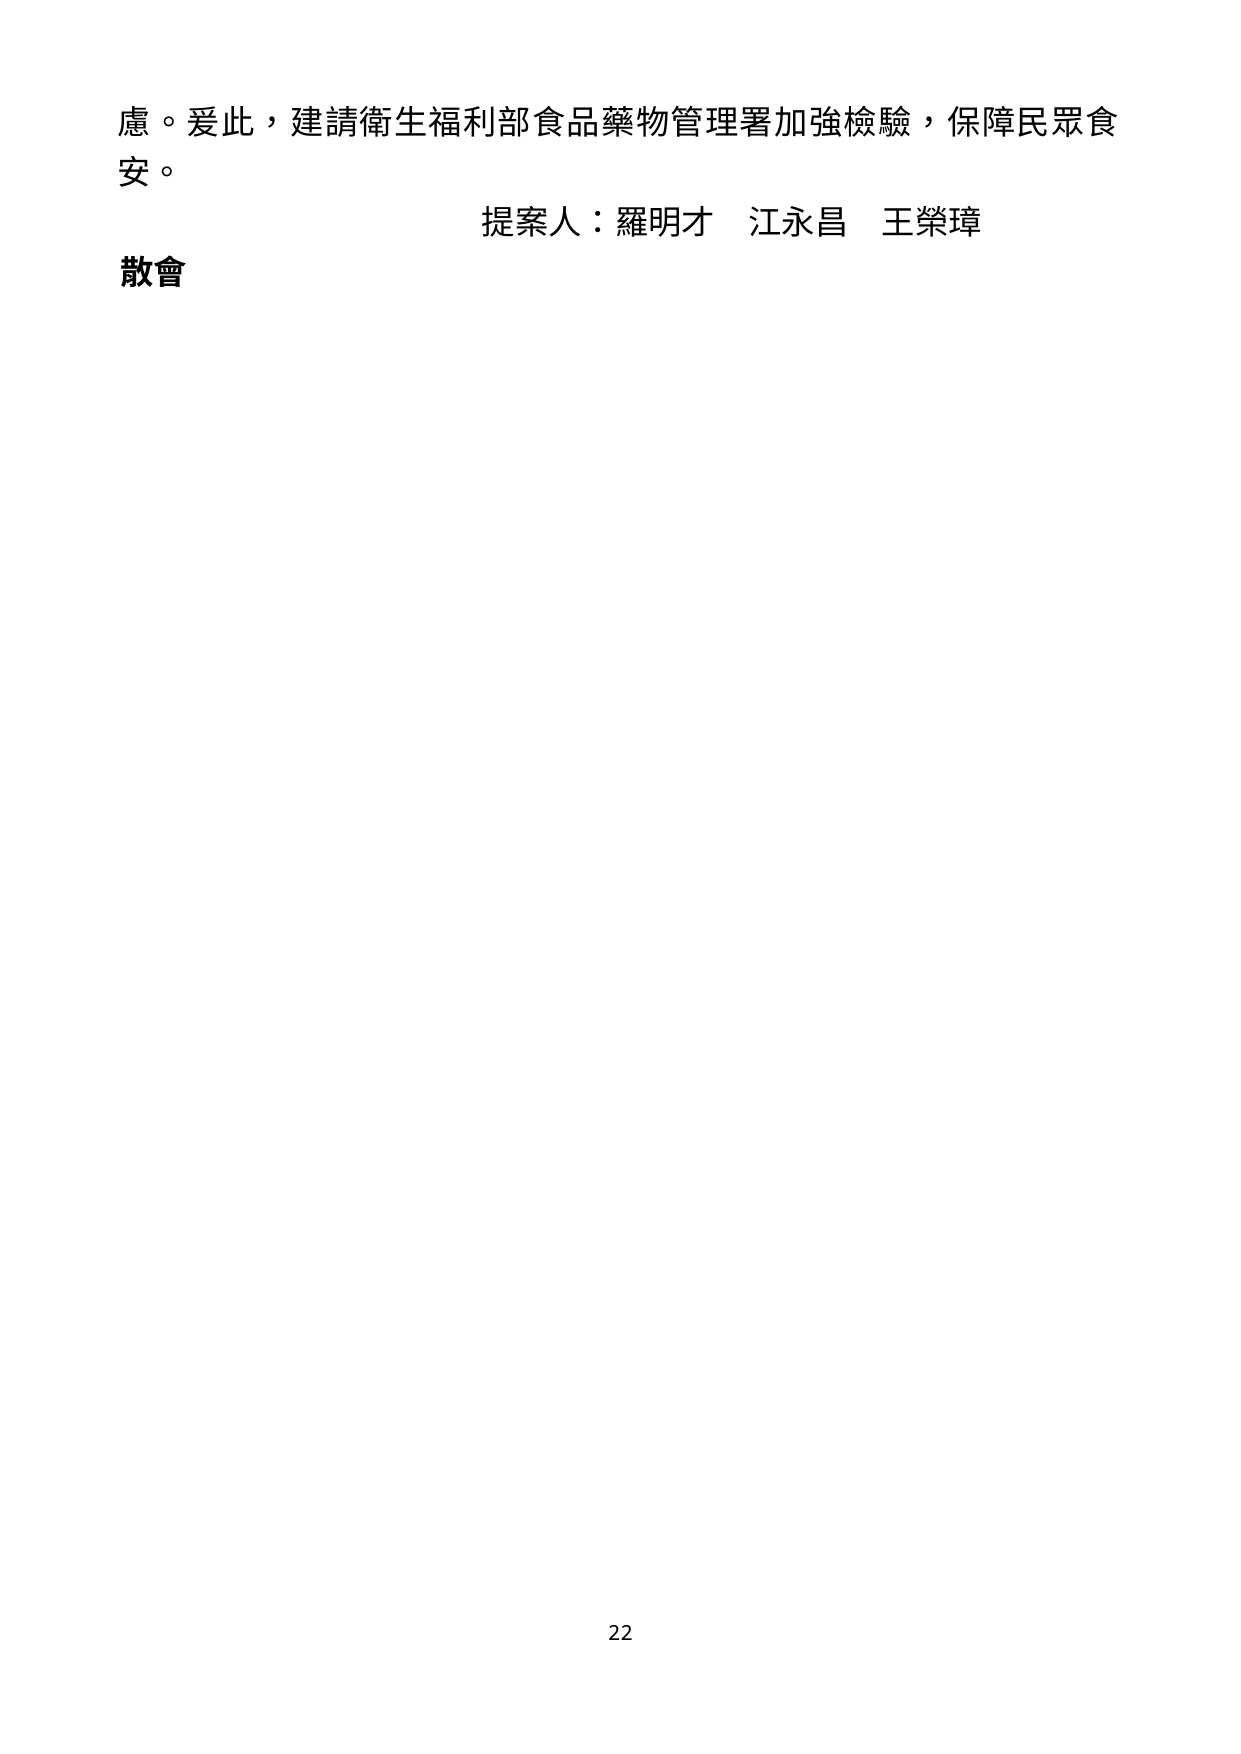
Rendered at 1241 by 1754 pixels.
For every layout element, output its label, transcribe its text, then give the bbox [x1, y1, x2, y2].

text 慮。爰此，建請衛生福利部食品藥物管理署加強檢驗，保障民眾食安。 [117, 94, 1120, 194]
text 散會 [120, 244, 1120, 294]
text 提案人：羅明才 江永昌 王榮璋 [482, 194, 1120, 244]
